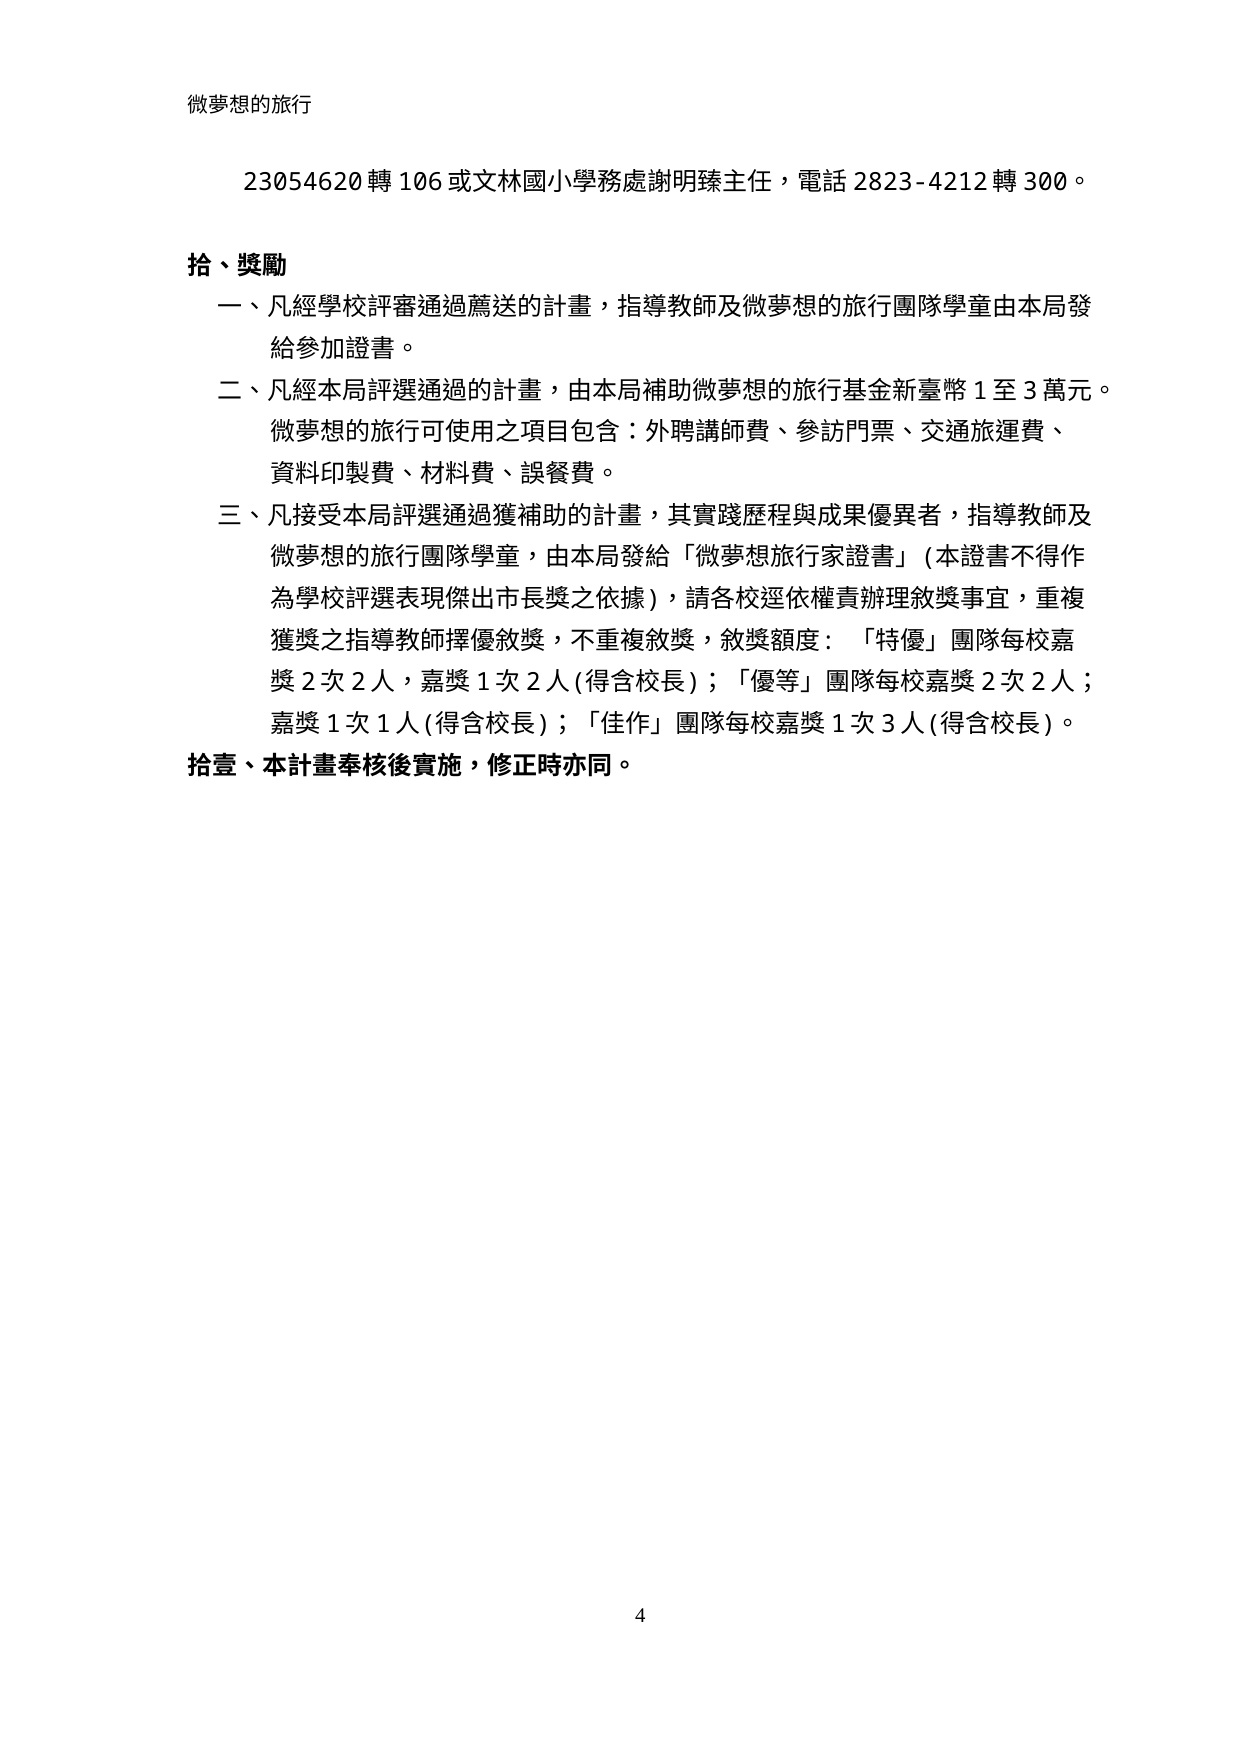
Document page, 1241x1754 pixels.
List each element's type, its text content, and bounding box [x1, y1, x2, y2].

text 23054620轉106或文林國小學務處謝明臻主任，電話2823-4212轉300。 [243, 157, 1093, 199]
text 三、凡接受本局評選通過獲補助的計畫，其實踐歷程與成果優異者，指導教師及微夢想的旅行團隊學童，由本局發給「微夢想旅行家證書」(本證書不得作為學校評選表現傑出市長獎之依據)，請各校逕依權責辦理敘獎事宜，重複獲獎之指導教師擇優敘獎，不重複敘獎，敘獎額度: 「特優」團隊每校嘉獎2次2人，嘉獎1次2人(得含校長)；「優等」團隊每校嘉獎2次2人；嘉獎1次1人(得含校長)；「佳作」團隊每校嘉獎1次3人(得含校長)。 [217, 491, 1093, 741]
text 一、凡經學校評審通過薦送的計畫，指導教師及微夢想的旅行團隊學童由本局發給參加證書。 [217, 282, 1093, 366]
text 拾、獎勵 [187, 241, 1093, 282]
text 拾壹、本計畫奉核後實施，修正時亦同。 [187, 741, 1093, 782]
text 二、凡經本局評選通過的計畫，由本局補助微夢想的旅行基金新臺幣1至3萬元。微夢想的旅行可使用之項目包含：外聘講師費、參訪門票、交通旅運費、資料印製費、材料費、誤餐費。 [217, 366, 1093, 491]
